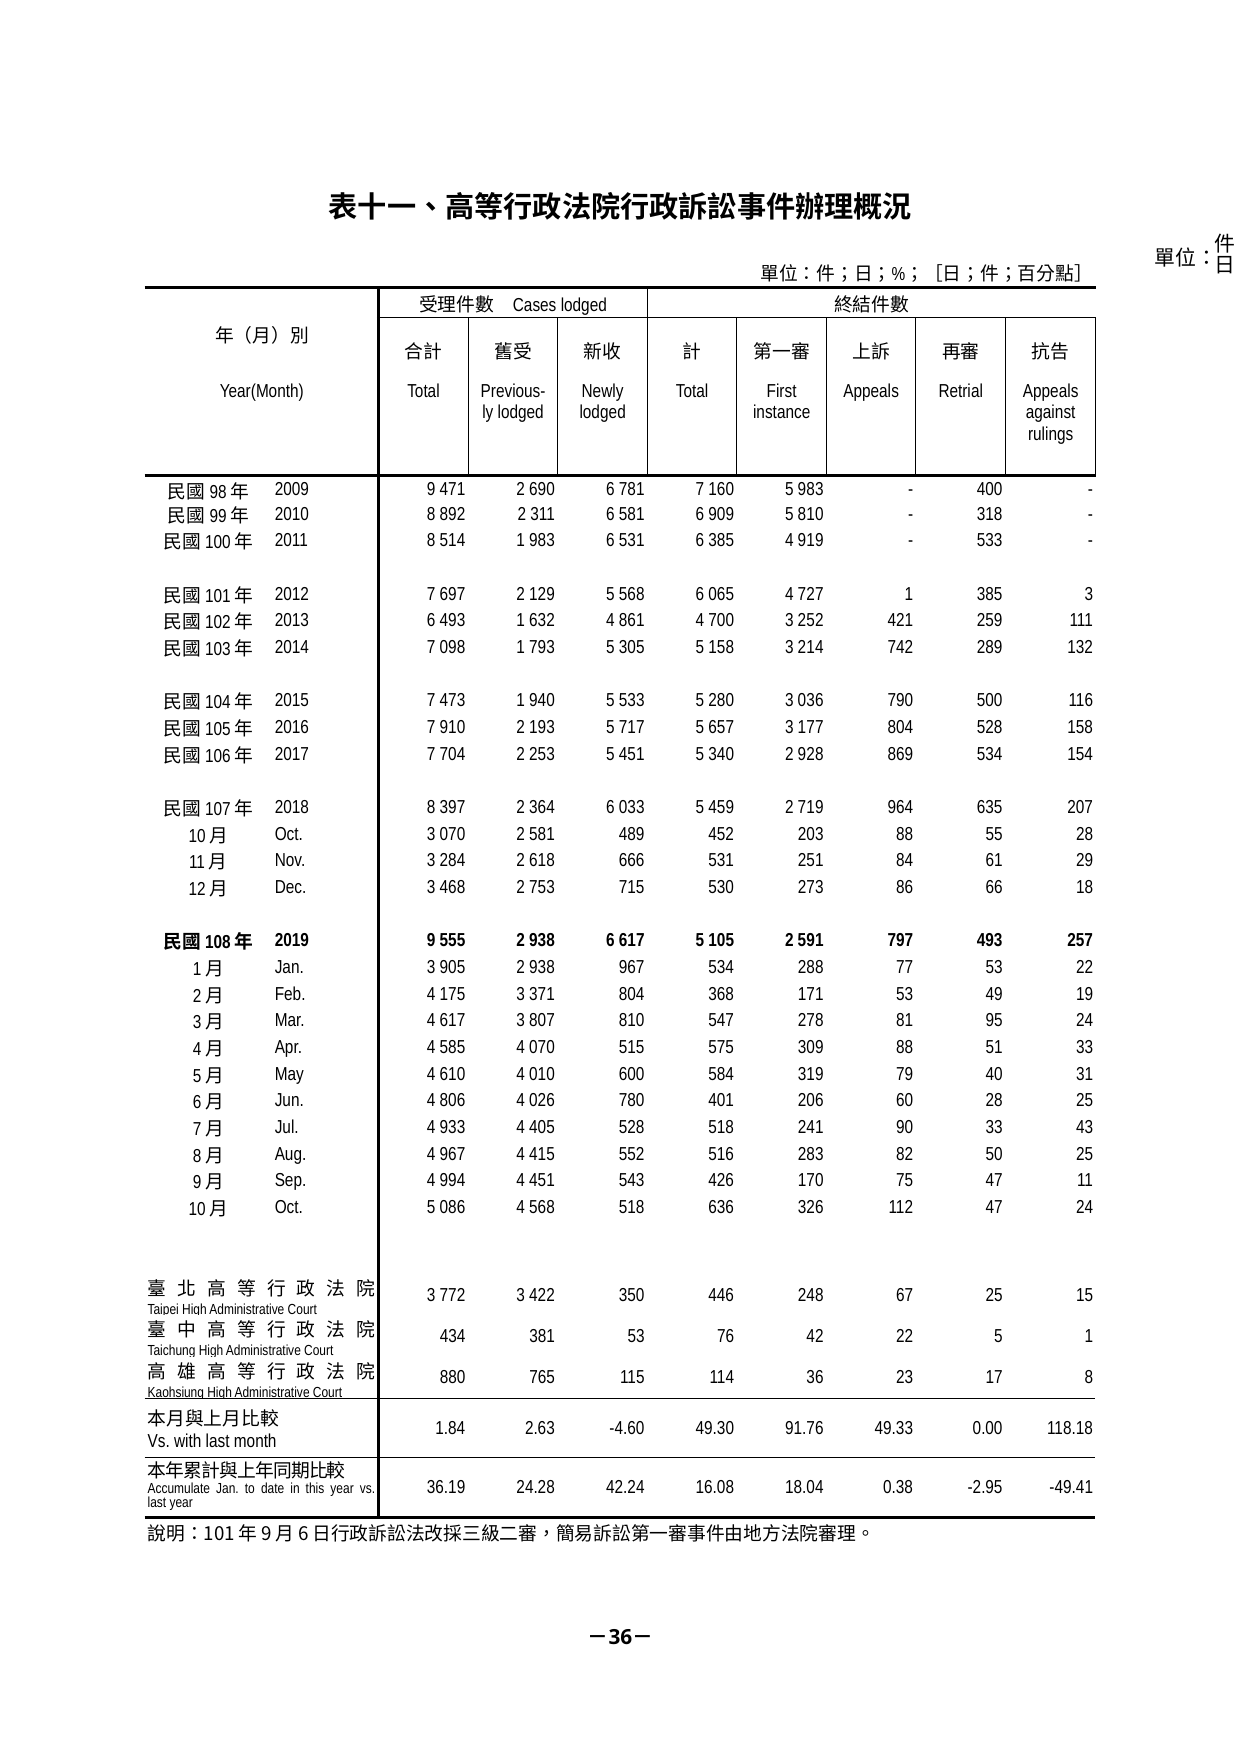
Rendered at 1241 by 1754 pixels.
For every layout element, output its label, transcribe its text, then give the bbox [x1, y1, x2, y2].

table_cell 第一審 [737, 318, 826, 380]
table_cell 515 [558, 1034, 647, 1060]
table_cell 319 [737, 1060, 826, 1087]
table_cell [558, 1220, 647, 1247]
table_cell [737, 767, 826, 793]
table_cell [737, 1247, 826, 1273]
table_cell 8 397 [380, 794, 468, 820]
table_cell 5 [916, 1315, 1005, 1356]
table_cell 33 [916, 1114, 1005, 1140]
table_cell 4 010 [468, 1060, 558, 1087]
table_cell 6 531 [558, 527, 647, 553]
table_cell 114 [647, 1356, 737, 1398]
table_cell 民國108年 [145, 927, 272, 953]
table_cell 158 [1005, 714, 1096, 740]
table_cell 民國 98年 [145, 477, 272, 500]
table_cell 132 [1005, 634, 1096, 660]
table_cell [647, 767, 737, 793]
table_cell [380, 900, 468, 927]
table_cell 舊受 [469, 318, 557, 380]
table_cell 36.19 [380, 1458, 468, 1516]
table_cell 584 [647, 1060, 737, 1087]
table_cell 95 [916, 1007, 1005, 1033]
table_cell 7 704 [380, 740, 468, 767]
table_cell 5 280 [647, 687, 737, 713]
table_cell 4月 [145, 1034, 272, 1060]
table_cell 79 [826, 1060, 916, 1087]
table_cell 49.30 [647, 1399, 737, 1457]
table_cell 76 [647, 1315, 737, 1356]
table_cell 臺北高等行政法院 Taipei High Administrative Court [145, 1274, 377, 1315]
table_cell 547 [647, 1007, 737, 1033]
table_cell 49 [916, 980, 1005, 1007]
table_cell 964 [826, 794, 916, 820]
table_cell 1.84 [380, 1399, 468, 1457]
table_cell [380, 767, 468, 793]
table_cell 抗告 [1006, 318, 1095, 380]
table_cell 2 193 [468, 714, 558, 740]
table_cell 36 [737, 1356, 826, 1398]
table_cell [826, 900, 916, 927]
table_cell 804 [558, 980, 647, 1007]
table_cell 51 [916, 1034, 1005, 1060]
table_cell 7 473 [380, 687, 468, 713]
table_cell 民國104年 [145, 687, 272, 713]
table_cell 516 [647, 1140, 737, 1167]
table_cell [826, 554, 916, 580]
table_cell Appeals [827, 380, 915, 473]
table_cell 765 [468, 1356, 558, 1398]
table_cell 797 [826, 927, 916, 953]
table_cell [145, 554, 272, 580]
table_cell 533 [916, 527, 1005, 553]
table_cell [647, 1220, 737, 1247]
table_cell [468, 900, 558, 927]
table_cell 309 [737, 1034, 826, 1060]
table_cell [272, 767, 377, 793]
table_cell 2013 [272, 607, 377, 633]
table_cell -49.41 [1005, 1457, 1096, 1516]
table_cell 2 581 [468, 820, 558, 847]
table_cell [916, 767, 1005, 793]
table_cell 170 [737, 1167, 826, 1193]
table_cell Newly lodged [558, 380, 647, 473]
table_cell [380, 554, 468, 580]
table_cell 115 [558, 1356, 647, 1398]
table_cell 543 [558, 1167, 647, 1193]
table_cell Jun. [272, 1087, 377, 1113]
table_cell 10月 [145, 820, 272, 847]
table_cell 248 [737, 1274, 826, 1315]
table_cell [272, 1220, 377, 1247]
table_cell 25 [916, 1274, 1005, 1315]
table_cell 4 700 [647, 607, 737, 633]
table_cell 88 [826, 1034, 916, 1060]
table_cell 18.04 [737, 1458, 826, 1516]
table_cell 4 861 [558, 607, 647, 633]
table_cell 207 [1005, 794, 1096, 820]
table_cell 22 [1005, 954, 1096, 980]
table_cell 民國107年 [145, 794, 272, 820]
table_cell 67 [826, 1274, 916, 1315]
table_cell 42.24 [558, 1458, 647, 1516]
table_cell 2 618 [468, 847, 558, 873]
table_cell 17 [916, 1356, 1005, 1398]
table_cell Jan. [272, 954, 377, 980]
table_cell 49.33 [826, 1399, 916, 1457]
table_cell 19 [1005, 980, 1096, 1007]
table_cell 5 717 [558, 714, 647, 740]
table_cell [558, 660, 647, 687]
table_cell 本月與上月比較 Vs. with last month [145, 1399, 377, 1457]
table_cell 88 [826, 820, 916, 847]
table_cell Oct. [272, 1194, 377, 1220]
table_cell 493 [916, 927, 1005, 953]
table_cell [916, 660, 1005, 687]
table_cell [826, 767, 916, 793]
table_cell 18 [1005, 874, 1096, 900]
table_cell 高雄高等行政法院 Kaohsiung High Administrative Court [145, 1356, 377, 1398]
table_cell 3 422 [468, 1274, 558, 1315]
table_cell 2 719 [737, 794, 826, 820]
table_cell 452 [647, 820, 737, 847]
table_cell 531 [647, 847, 737, 873]
table_cell 82 [826, 1140, 916, 1167]
table_cell 2 129 [468, 580, 558, 607]
table_cell 81 [826, 1007, 916, 1033]
table_cell 4 451 [468, 1167, 558, 1193]
table_cell [826, 1220, 916, 1247]
table_cell 5 105 [647, 927, 737, 953]
table_cell Year(Month) [145, 380, 377, 473]
table_cell 790 [826, 687, 916, 713]
table_cell -2.95 [916, 1458, 1005, 1516]
table_cell First instance [737, 380, 826, 473]
table_cell 民國 99年 [145, 500, 272, 527]
table_cell [272, 900, 377, 927]
table_cell 4 568 [468, 1194, 558, 1220]
table_cell 61 [916, 847, 1005, 873]
table_cell 本年累計與上年同期比較 Accumulate Jan. to date in this year vs. last year [145, 1458, 377, 1516]
table_header 受理件數 Cases lodged [380, 289, 647, 317]
table_cell Appeals against rulings [1006, 380, 1095, 473]
table_cell 5 810 [737, 500, 826, 527]
table_cell 40 [916, 1060, 1005, 1087]
table_cell 2011 [272, 527, 377, 553]
table_cell Total [380, 380, 468, 473]
table_cell 3 468 [380, 874, 468, 900]
table_cell 6 385 [647, 527, 737, 553]
table_cell - [826, 527, 916, 553]
table_cell 3 214 [737, 634, 826, 660]
table_cell 24.28 [468, 1458, 558, 1516]
table_cell [826, 1247, 916, 1273]
table_cell - [1005, 500, 1096, 527]
table_cell 2015 [272, 687, 377, 713]
table_cell 3 [1005, 580, 1096, 607]
table_cell 53 [826, 980, 916, 1007]
table_cell 2 364 [468, 794, 558, 820]
table_cell 4 585 [380, 1034, 468, 1060]
table_cell 575 [647, 1034, 737, 1060]
table_cell [1005, 767, 1096, 793]
table_cell 1月 [145, 954, 272, 980]
table_cell 2 928 [737, 740, 826, 767]
table_cell 810 [558, 1007, 647, 1033]
table_cell 75 [826, 1167, 916, 1193]
table_cell [558, 900, 647, 927]
table_cell 6 909 [647, 500, 737, 527]
table_cell 24 [1005, 1194, 1096, 1220]
table_cell 2 753 [468, 874, 558, 900]
table_cell 86 [826, 874, 916, 900]
table_cell 50 [916, 1140, 1005, 1167]
table_cell 530 [647, 874, 737, 900]
table_cell Sep. [272, 1167, 377, 1193]
table_cell 804 [826, 714, 916, 740]
table_cell 新收 [558, 318, 647, 380]
table_cell 3 036 [737, 687, 826, 713]
table_cell [1005, 554, 1096, 580]
table_cell 5 451 [558, 740, 647, 767]
table_cell [916, 554, 1005, 580]
table_cell 257 [1005, 927, 1096, 953]
table_cell [1005, 1247, 1096, 1273]
table_cell [647, 660, 737, 687]
table_cell 計 [648, 318, 736, 380]
table_cell 0.00 [916, 1399, 1005, 1457]
table_cell 22 [826, 1315, 916, 1356]
table_cell 2 591 [737, 927, 826, 953]
table_cell 2 311 [468, 500, 558, 527]
table_cell [272, 1247, 377, 1273]
table_header 年（月）別 [145, 289, 377, 380]
table_cell 2月 [145, 980, 272, 1007]
table_cell 90 [826, 1114, 916, 1140]
table_cell 2.63 [468, 1399, 558, 1457]
table_cell 53 [558, 1315, 647, 1356]
table_cell 5 568 [558, 580, 647, 607]
table_cell [380, 660, 468, 687]
table_cell 7 697 [380, 580, 468, 607]
table_cell Nov. [272, 847, 377, 873]
table_cell 43 [1005, 1114, 1096, 1140]
table_cell 25 [1005, 1087, 1096, 1113]
table_cell 2016 [272, 714, 377, 740]
table_cell [272, 660, 377, 687]
table_cell 5 340 [647, 740, 737, 767]
table_cell [558, 767, 647, 793]
table_cell 9月 [145, 1167, 272, 1193]
table_cell 47 [916, 1167, 1005, 1193]
table_cell 5 158 [647, 634, 737, 660]
table_cell 7 160 [647, 477, 737, 500]
table_cell 2 690 [468, 477, 558, 500]
table_cell 4 617 [380, 1007, 468, 1033]
table_cell [272, 554, 377, 580]
table_cell 111 [1005, 607, 1096, 633]
table_cell [468, 1247, 558, 1273]
table_cell 9 555 [380, 927, 468, 953]
table_cell 29 [1005, 847, 1096, 873]
table_cell 臺中高等行政法院 Taichung High Administrative Court [145, 1315, 377, 1356]
table_cell 上訴 [827, 318, 915, 380]
table_cell 5 657 [647, 714, 737, 740]
table_cell Feb. [272, 980, 377, 1007]
table_cell [916, 900, 1005, 927]
table_cell 4 919 [737, 527, 826, 553]
table_cell 500 [916, 687, 1005, 713]
table_cell 5 533 [558, 687, 647, 713]
table_cell 1 793 [468, 634, 558, 660]
table_cell 6 617 [558, 927, 647, 953]
table_cell -4.60 [558, 1399, 647, 1457]
table_cell Mar. [272, 1007, 377, 1033]
table_cell 112 [826, 1194, 916, 1220]
table_cell - [1005, 527, 1096, 553]
table_cell 2 938 [468, 954, 558, 980]
table_cell 民國100年 [145, 527, 272, 553]
table_cell 206 [737, 1087, 826, 1113]
table_cell 民國102年 [145, 607, 272, 633]
table_cell 3 252 [737, 607, 826, 633]
table_cell 2018 [272, 794, 377, 820]
table_cell Oct. [272, 820, 377, 847]
table_cell 401 [647, 1087, 737, 1113]
table_cell 528 [916, 714, 1005, 740]
table_cell 666 [558, 847, 647, 873]
table_cell [647, 900, 737, 927]
text 表十一、高等行政法院行政訴訟事件辦理概況 [148, 183, 1092, 225]
table_cell 289 [916, 634, 1005, 660]
table_cell 民國101年 [145, 580, 272, 607]
table_cell 60 [826, 1087, 916, 1113]
table_cell 31 [1005, 1060, 1096, 1087]
table_cell 5月 [145, 1060, 272, 1087]
table_cell Dec. [272, 874, 377, 900]
table_cell [647, 1247, 737, 1273]
table_cell 3 807 [468, 1007, 558, 1033]
table_cell 283 [737, 1140, 826, 1167]
table_cell Retrial [916, 380, 1005, 473]
table_cell 3 772 [380, 1274, 468, 1315]
table_cell 3 905 [380, 954, 468, 980]
table_cell 3 177 [737, 714, 826, 740]
table_cell [558, 554, 647, 580]
table_cell 4 727 [737, 580, 826, 607]
table_cell 91.76 [737, 1399, 826, 1457]
table_cell 合計 [380, 318, 468, 380]
table_cell 636 [647, 1194, 737, 1220]
table_cell 869 [826, 740, 916, 767]
table_cell 318 [916, 500, 1005, 527]
table_cell [737, 1220, 826, 1247]
table_cell [145, 1220, 272, 1247]
table_cell 400 [916, 477, 1005, 500]
table_cell 4 070 [468, 1034, 558, 1060]
table_cell 528 [558, 1114, 647, 1140]
table_cell 6月 [145, 1087, 272, 1113]
table_cell 2009 [272, 477, 377, 500]
table_cell Jul. [272, 1114, 377, 1140]
table_cell 350 [558, 1274, 647, 1315]
table_cell 1 940 [468, 687, 558, 713]
table_cell 55 [916, 820, 1005, 847]
table_cell 25 [1005, 1140, 1096, 1167]
table_cell 8 [1005, 1356, 1096, 1398]
table_cell 1 983 [468, 527, 558, 553]
table_cell 4 415 [468, 1140, 558, 1167]
table_cell 3月 [145, 1007, 272, 1033]
table_cell 534 [647, 954, 737, 980]
table_cell 288 [737, 954, 826, 980]
table_cell 4 405 [468, 1114, 558, 1140]
table_cell [468, 660, 558, 687]
table_cell 171 [737, 980, 826, 1007]
table_cell [1005, 900, 1096, 927]
table_cell 518 [558, 1194, 647, 1220]
table_cell 1 [826, 580, 916, 607]
table_cell 3 371 [468, 980, 558, 1007]
table_cell 7 910 [380, 714, 468, 740]
table_cell [145, 660, 272, 687]
table_cell [558, 1247, 647, 1273]
table_cell 77 [826, 954, 916, 980]
table_cell 6 033 [558, 794, 647, 820]
table_cell 33 [1005, 1034, 1096, 1060]
table_cell 42 [737, 1315, 826, 1356]
table_cell [1005, 660, 1096, 687]
table_cell 552 [558, 1140, 647, 1167]
table_cell [468, 1220, 558, 1247]
table_cell 278 [737, 1007, 826, 1033]
table_cell 4 933 [380, 1114, 468, 1140]
table_cell [737, 554, 826, 580]
table_cell [916, 1220, 1005, 1247]
table_cell - [1005, 477, 1096, 500]
table_cell 6 065 [647, 580, 737, 607]
table_cell Total [648, 380, 736, 473]
table_cell 7月 [145, 1114, 272, 1140]
table_cell 28 [916, 1087, 1005, 1113]
table_cell [647, 554, 737, 580]
table_cell [737, 660, 826, 687]
table_cell 16.08 [647, 1458, 737, 1516]
table_cell 6 581 [558, 500, 647, 527]
table_cell [468, 767, 558, 793]
table_cell 2 253 [468, 740, 558, 767]
table_cell 民國103年 [145, 634, 272, 660]
table_cell 4 967 [380, 1140, 468, 1167]
table_cell 742 [826, 634, 916, 660]
table_cell 3 284 [380, 847, 468, 873]
table_cell 368 [647, 980, 737, 1007]
table_cell 154 [1005, 740, 1096, 767]
table_cell 2 938 [468, 927, 558, 953]
table_cell 715 [558, 874, 647, 900]
table_cell 2019 [272, 927, 377, 953]
table_cell 10月 [145, 1194, 272, 1220]
table_cell 2014 [272, 634, 377, 660]
table_cell 4 610 [380, 1060, 468, 1087]
table_cell Aug. [272, 1140, 377, 1167]
table_cell 11月 [145, 847, 272, 873]
table_cell 3 070 [380, 820, 468, 847]
table_cell 2012 [272, 580, 377, 607]
table_cell 84 [826, 847, 916, 873]
table_cell 967 [558, 954, 647, 980]
table_cell 4 806 [380, 1087, 468, 1113]
table_cell [468, 554, 558, 580]
table_cell 8 892 [380, 500, 468, 527]
table_cell 民國105年 [145, 714, 272, 740]
table_cell Apr. [272, 1034, 377, 1060]
table_cell 4 026 [468, 1087, 558, 1113]
table_cell 5 086 [380, 1194, 468, 1220]
table_cell 426 [647, 1167, 737, 1193]
table_cell 635 [916, 794, 1005, 820]
table_cell 385 [916, 580, 1005, 607]
table_cell 381 [468, 1315, 558, 1356]
table_cell Previous-ly lodged [469, 380, 557, 473]
table_cell 259 [916, 607, 1005, 633]
table_cell 11 [1005, 1167, 1096, 1193]
table_cell 28 [1005, 820, 1096, 847]
table_cell 6 493 [380, 607, 468, 633]
table_cell 說明：101年9月6日行政訴訟法改採三級二審，簡易訴訟第一審事件由地方法院審理。 [145, 1516, 1096, 1563]
table_cell [737, 900, 826, 927]
table_cell 5 459 [647, 794, 737, 820]
table_cell 4 175 [380, 980, 468, 1007]
table_cell [380, 1247, 468, 1273]
table_cell [916, 1247, 1005, 1273]
table_cell 251 [737, 847, 826, 873]
table_cell 600 [558, 1060, 647, 1087]
table_cell 1 632 [468, 607, 558, 633]
table_cell [1005, 1220, 1096, 1247]
table_cell - [826, 477, 916, 500]
table_cell 再審 [916, 318, 1005, 380]
table_cell 203 [737, 820, 826, 847]
table_cell [145, 767, 272, 793]
table_cell [380, 1220, 468, 1247]
table_cell 534 [916, 740, 1005, 767]
text 單位：件；日；%；［日；件；百分點］ [148, 259, 1092, 286]
table_cell 民國106年 [145, 740, 272, 767]
table_cell 24 [1005, 1007, 1096, 1033]
table_cell 6 781 [558, 477, 647, 500]
table_cell 12月 [145, 874, 272, 900]
table_cell 446 [647, 1274, 737, 1315]
table_cell 15 [1005, 1274, 1096, 1315]
table_cell 241 [737, 1114, 826, 1140]
table_cell 8月 [145, 1140, 272, 1167]
table_cell 7 098 [380, 634, 468, 660]
table_cell 434 [380, 1315, 468, 1356]
table_cell 9 471 [380, 477, 468, 500]
table_cell 421 [826, 607, 916, 633]
table_cell - [826, 500, 916, 527]
table_cell 2010 [272, 500, 377, 527]
table_cell May [272, 1060, 377, 1087]
table_cell [145, 900, 272, 927]
table_cell 118.18 [1005, 1398, 1096, 1457]
table_cell 780 [558, 1087, 647, 1113]
table_cell 5 983 [737, 477, 826, 500]
table_cell 116 [1005, 687, 1096, 713]
table_cell 880 [380, 1356, 468, 1398]
table_cell 0.38 [826, 1458, 916, 1516]
table_cell 2017 [272, 740, 377, 767]
table_cell [145, 1247, 272, 1273]
table_header 終結件數 [648, 289, 1096, 317]
table_cell 23 [826, 1356, 916, 1398]
table_cell 8 514 [380, 527, 468, 553]
table_cell 53 [916, 954, 1005, 980]
table_cell 4 994 [380, 1167, 468, 1193]
table_cell 273 [737, 874, 826, 900]
table_cell [826, 660, 916, 687]
table_cell 326 [737, 1194, 826, 1220]
table_cell 66 [916, 874, 1005, 900]
table_cell 5 305 [558, 634, 647, 660]
table_cell 518 [647, 1114, 737, 1140]
table_cell 1 [1005, 1315, 1096, 1356]
table_cell 489 [558, 820, 647, 847]
table_cell 47 [916, 1194, 1005, 1220]
